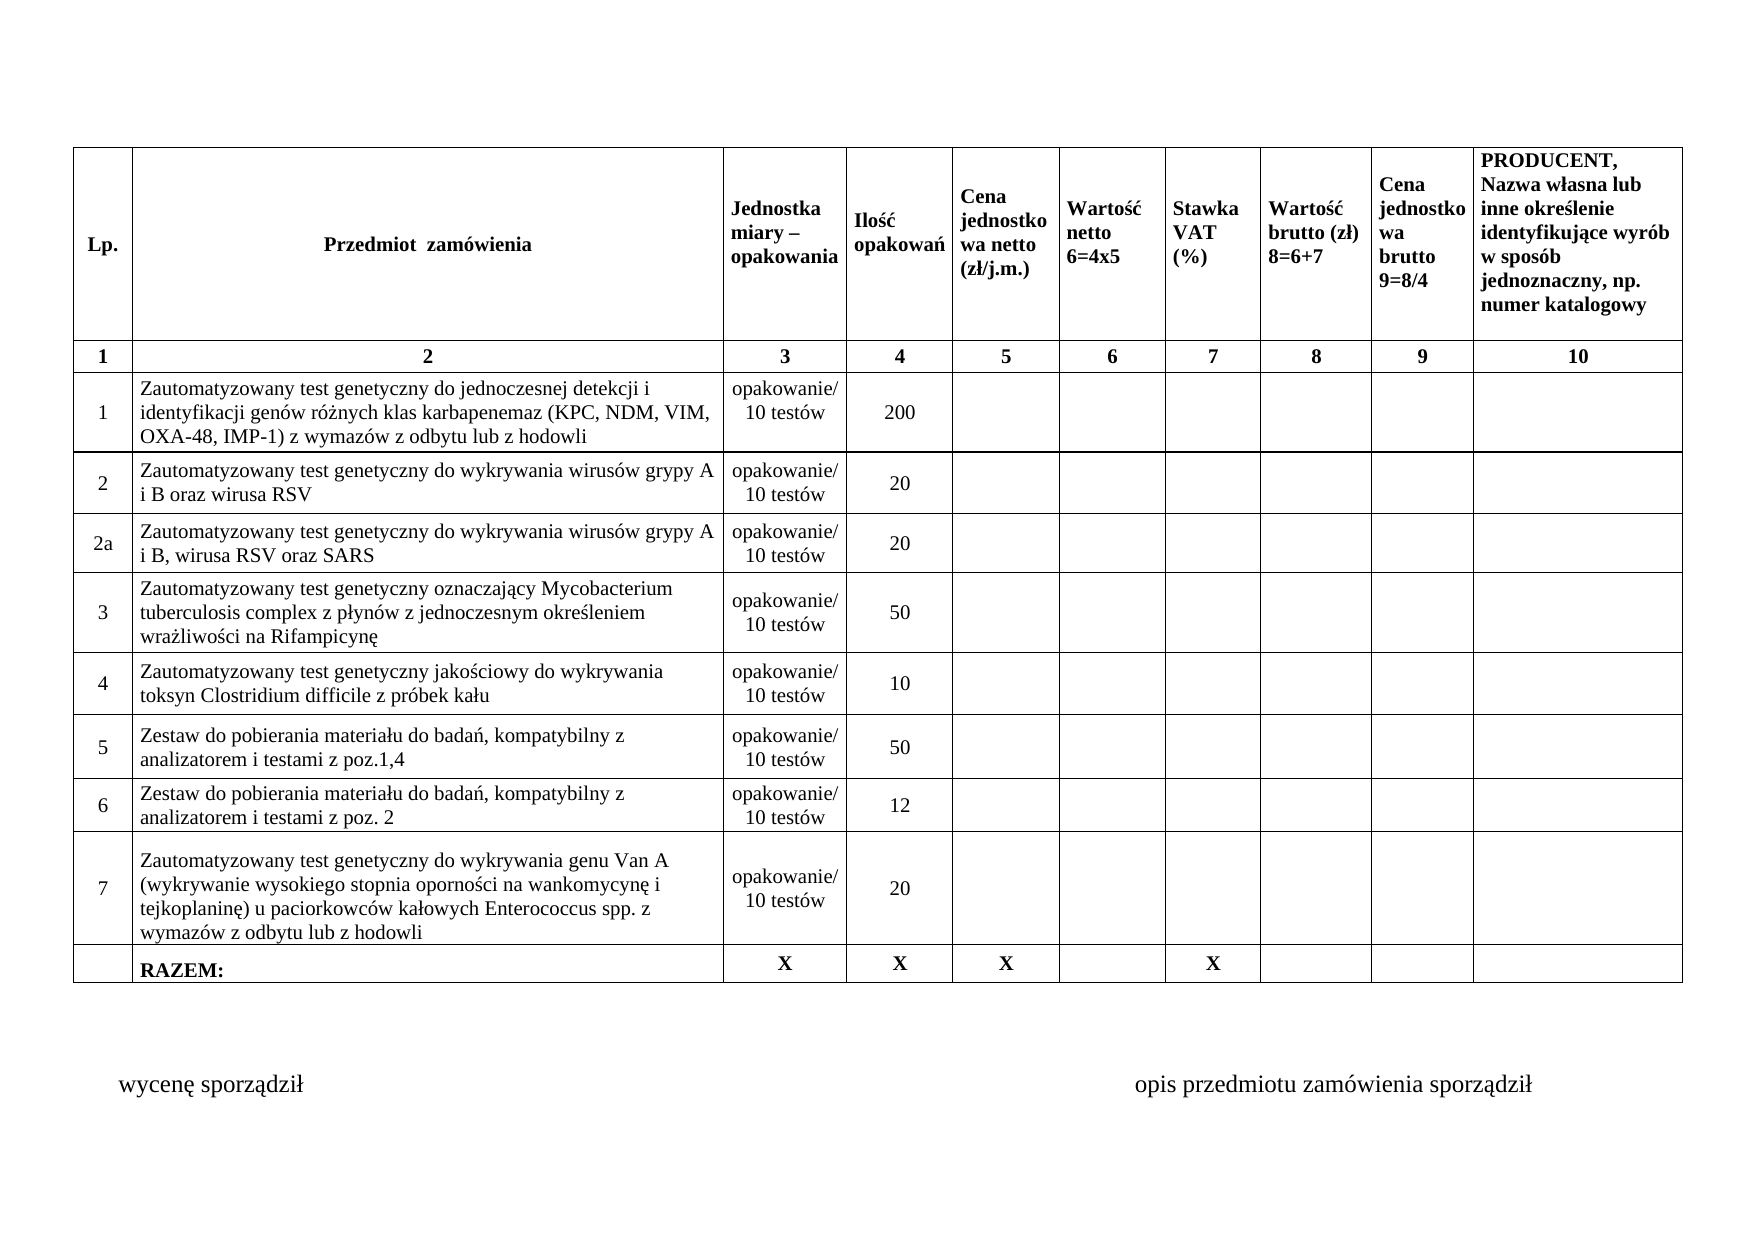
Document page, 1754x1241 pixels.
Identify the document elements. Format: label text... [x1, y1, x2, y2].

table_header Stawka VAT (%) [1166, 148, 1260, 340]
table_cell [953, 832, 1059, 944]
table_cell [1474, 653, 1682, 714]
table_header Cena jednostkowa netto (zł/j.m.) [953, 148, 1059, 340]
table_cell 50 [847, 573, 952, 652]
table_cell Zautomatyzowany test genetyczny do wykrywania wirusów grypy A i B oraz wirusa RSV [133, 453, 723, 512]
table_cell opakowanie/ 10 testów [724, 832, 846, 944]
table_cell opakowanie/ 10 testów [724, 514, 846, 572]
table_cell Zestaw do pobierania materiału do badań, kompatybilny z analizatorem i testami z poz.1,4 [133, 715, 723, 778]
table_cell 9 [1372, 341, 1473, 372]
table_cell [1166, 573, 1260, 652]
table_cell [1261, 945, 1371, 982]
table_cell [1474, 373, 1682, 451]
table_cell 1 [74, 373, 132, 451]
table_cell 2a [74, 514, 132, 572]
table_cell [1060, 832, 1165, 944]
table_cell [953, 514, 1059, 572]
table_cell [1474, 779, 1682, 831]
table_cell RAZEM: [133, 945, 723, 982]
text wycenę sporządził opis przedmiotu zamówienia sporządził [118, 1069, 1636, 1098]
table_cell [1261, 779, 1371, 831]
table_cell [1372, 573, 1473, 652]
table_cell [953, 573, 1059, 652]
table_cell opakowanie/ 10 testów [724, 779, 846, 831]
table_cell Zautomatyzowany test genetyczny do wykrywania wirusów grypy A i B, wirusa RSV oraz SARS [133, 514, 723, 572]
table_cell [1060, 514, 1165, 572]
table_cell [1166, 373, 1260, 451]
table_cell [1060, 373, 1165, 451]
table_cell [1261, 373, 1371, 451]
table_cell 2 [74, 453, 132, 512]
table_cell [1261, 653, 1371, 714]
table_cell [1372, 373, 1473, 451]
table_cell [953, 373, 1059, 451]
table_cell [1060, 653, 1165, 714]
table_cell opakowanie/ 10 testów [724, 653, 846, 714]
table_cell [1372, 453, 1473, 512]
table_cell [1166, 514, 1260, 572]
table_cell [1060, 779, 1165, 831]
table_cell [1166, 832, 1260, 944]
table_header Jednostka miary – opakowania [724, 148, 846, 340]
table_cell 6 [74, 779, 132, 831]
table_cell [1166, 453, 1260, 512]
table_cell 5 [953, 341, 1059, 372]
table_cell [1372, 945, 1473, 982]
table_cell opakowanie/ 10 testów [724, 373, 846, 451]
table_cell [1474, 514, 1682, 572]
table_cell [1372, 715, 1473, 778]
table_cell 6 [1060, 341, 1165, 372]
table_cell [1474, 832, 1682, 944]
table_cell [1474, 453, 1682, 512]
table_cell [1372, 779, 1473, 831]
table_cell [1261, 715, 1371, 778]
table_cell X [724, 945, 846, 982]
table_cell 3 [724, 341, 846, 372]
table_header Ilość opakowań [847, 148, 952, 340]
table_cell 4 [74, 653, 132, 714]
table_cell [1474, 945, 1682, 982]
table_cell [1261, 573, 1371, 652]
table_cell [1060, 945, 1165, 982]
table_cell [953, 653, 1059, 714]
table_cell X [847, 945, 952, 982]
table_cell [1060, 715, 1165, 778]
table_cell 3 [74, 573, 132, 652]
table_cell [1372, 832, 1473, 944]
table_cell 200 [847, 373, 952, 451]
table_cell [1060, 573, 1165, 652]
table_cell [1474, 573, 1682, 652]
table_cell [1261, 514, 1371, 572]
table_cell [1261, 832, 1371, 944]
table_header Cena jednostkowa brutto 9=8/4 [1372, 148, 1473, 340]
table_cell X [1166, 945, 1260, 982]
table_cell 20 [847, 453, 952, 512]
table_header PRODUCENT, Nazwa własna lub inne określenie identyfikujące wyrób w sposób jednoznaczny, np. numer katalogowy [1474, 148, 1682, 340]
table_cell opakowanie/ 10 testów [724, 715, 846, 778]
table_cell [1474, 715, 1682, 778]
table_cell [74, 945, 132, 982]
table_cell [953, 453, 1059, 512]
table_cell opakowanie/ 10 testów [724, 453, 846, 512]
table_cell [1166, 653, 1260, 714]
table_cell [1261, 453, 1371, 512]
table_cell opakowanie/ 10 testów [724, 573, 846, 652]
table_cell 20 [847, 832, 952, 944]
table_header Wartość brutto (zł) 8=6+7 [1261, 148, 1371, 340]
table_cell 7 [74, 832, 132, 944]
table_cell 7 [1166, 341, 1260, 372]
table_cell [1372, 653, 1473, 714]
table_cell 10 [1474, 341, 1682, 372]
table_cell 12 [847, 779, 952, 831]
table_cell Zautomatyzowany test genetyczny oznaczający Mycobacterium tuberculosis complex z płynów z jednoczesnym określeniem wrażliwości na Rifampicynę [133, 573, 723, 652]
table_cell [1372, 514, 1473, 572]
table_cell Zautomatyzowany test genetyczny do jednoczesnej detekcji i identyfikacji genów różnych klas karbapenemaz (KPC, NDM, VIM, OXA-48, IMP-1) z wymazów z odbytu lub z hodowli [133, 373, 723, 451]
table_cell 1 [74, 341, 132, 372]
table_cell X [953, 945, 1059, 982]
table_cell [953, 779, 1059, 831]
table_cell Zestaw do pobierania materiału do badań, kompatybilny z analizatorem i testami z poz. 2 [133, 779, 723, 831]
table_cell [1166, 779, 1260, 831]
table_cell [1166, 715, 1260, 778]
table_cell Zautomatyzowany test genetyczny do wykrywania genu Van A (wykrywanie wysokiego stopnia oporności na wankomycynę i tejkoplaninę) u paciorkowców kałowych Enterococcus spp. z wymazów z odbytu lub z hodowli [133, 832, 723, 944]
table_cell 4 [847, 341, 952, 372]
table_header Wartość netto 6=4x5 [1060, 148, 1165, 340]
table_cell 10 [847, 653, 952, 714]
table_cell [1060, 453, 1165, 512]
table_header Przedmiot zamówienia [133, 148, 723, 340]
table_cell Zautomatyzowany test genetyczny jakościowy do wykrywania toksyn Clostridium difficile z próbek kału [133, 653, 723, 714]
table_cell 2 [133, 341, 723, 372]
table_header Lp. [74, 148, 132, 340]
table_cell 5 [74, 715, 132, 778]
table_cell [953, 715, 1059, 778]
table_cell 50 [847, 715, 952, 778]
table_cell 8 [1261, 341, 1371, 372]
table_cell 20 [847, 514, 952, 572]
